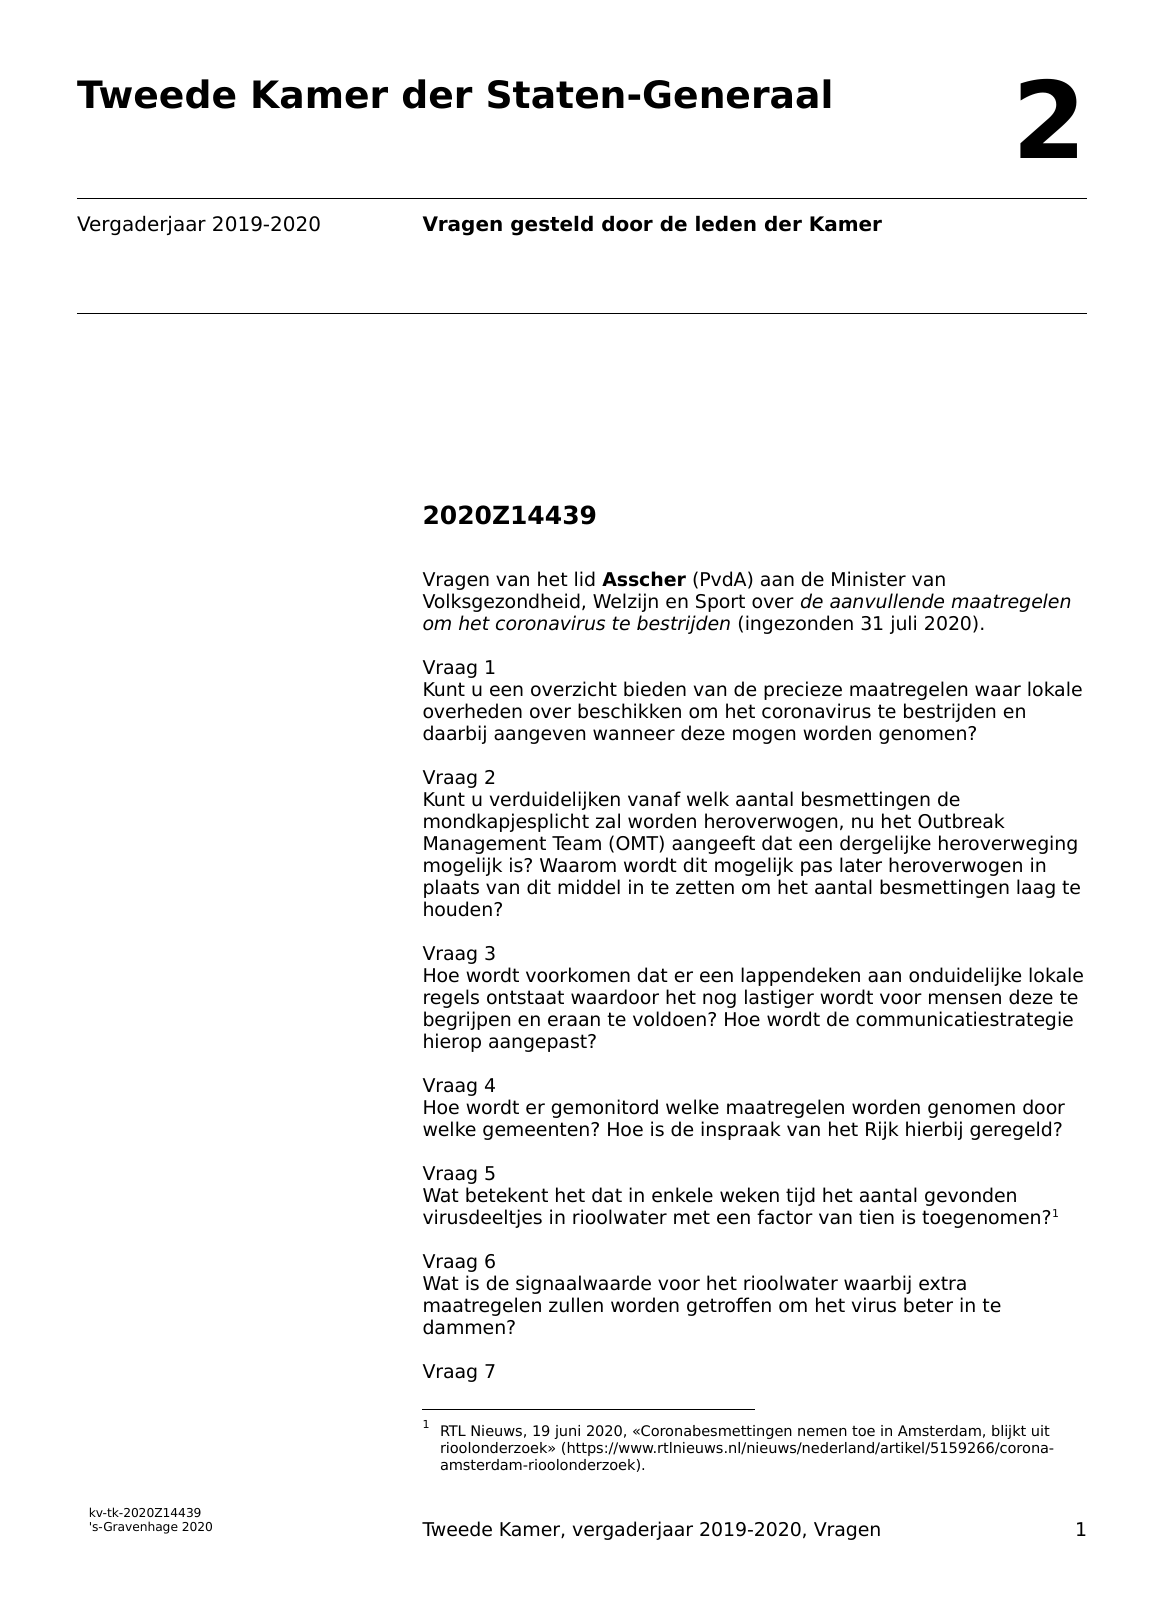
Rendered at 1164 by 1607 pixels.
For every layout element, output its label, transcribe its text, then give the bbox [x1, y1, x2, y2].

text Vraag 7 [422, 1361, 1087, 1383]
table_header 2 [886, 59, 1087, 198]
text Vraag 2 [422, 767, 1087, 789]
text kv-tk-2020Z14439 [88, 1506, 323, 1520]
text Vraag 1 [422, 657, 1087, 679]
text Vraag 5 [422, 1163, 1087, 1185]
text Vraag 3 [422, 943, 1087, 965]
text Wat betekent het dat in enkele weken tijd het aantal gevonden virusdeeltjes in rioolwater met een factor van tien is toegenomen? [422, 1185, 1087, 1229]
text Kunt u een overzicht bieden van de precieze maatregelen waar lokale overheden over beschikken om het coronavirus te bestrijden en daarbij aangeven wanneer deze mogen worden genomen? [422, 679, 1087, 745]
text 2020Z14439 [422, 501, 1087, 531]
table_cell Vergaderjaar 2019-2020 [77, 199, 422, 313]
text RTL Nieuws, 19 juni 2020, «Coronabesmettingen nemen toe in Amsterdam, blijkt uit rioolonderzoek» (https://www.rtlnieuws.nl/nieuws/nederland/artikel/5159266/corona-amsterdam-rioolonderzoek). [422, 1418, 1087, 1474]
text Vragen van het lid Asscher (PvdA) aan de Minister van Volksgezondheid, Welzijn en Sport over de aanvullende maatregelen om het coronavirus te bestrijden (ingezonden 31 juli 2020). [422, 569, 1087, 635]
text Wat is de signaalwaarde voor het rioolwater waarbij extra maatregelen zullen worden getroffen om het virus beter in te dammen? [422, 1273, 1087, 1339]
text Vraag 6 [422, 1251, 1087, 1273]
text Hoe wordt er gemonitord welke maatregelen worden genomen door welke gemeenten? Hoe is de inspraak van het Rijk hierbij geregeld? [422, 1097, 1087, 1141]
table_header Tweede Kamer der Staten-Generaal [77, 59, 886, 198]
table_cell Vragen gesteld door de leden der Kamer [422, 199, 1087, 313]
text 's-Gravenhage 2020 [88, 1520, 323, 1534]
text Kunt u verduidelijken vanaf welk aantal besmettingen de mondkapjesplicht zal worden heroverwogen, nu het Outbreak Management Team (OMT) aangeeft dat een dergelijke heroverweging mogelijk is? Waarom wordt dit mogelijk pas later heroverwogen in plaats van dit middel in te zetten om het aantal besmettingen laag te houden? [422, 789, 1087, 921]
text Vraag 4 [422, 1075, 1087, 1097]
text Hoe wordt voorkomen dat er een lappendeken aan onduidelijke lokale regels ontstaat waardoor het nog lastiger wordt voor mensen deze te begrijpen en eraan te voldoen? Hoe wordt de communicatiestrategie hierop aangepast? [422, 965, 1087, 1053]
